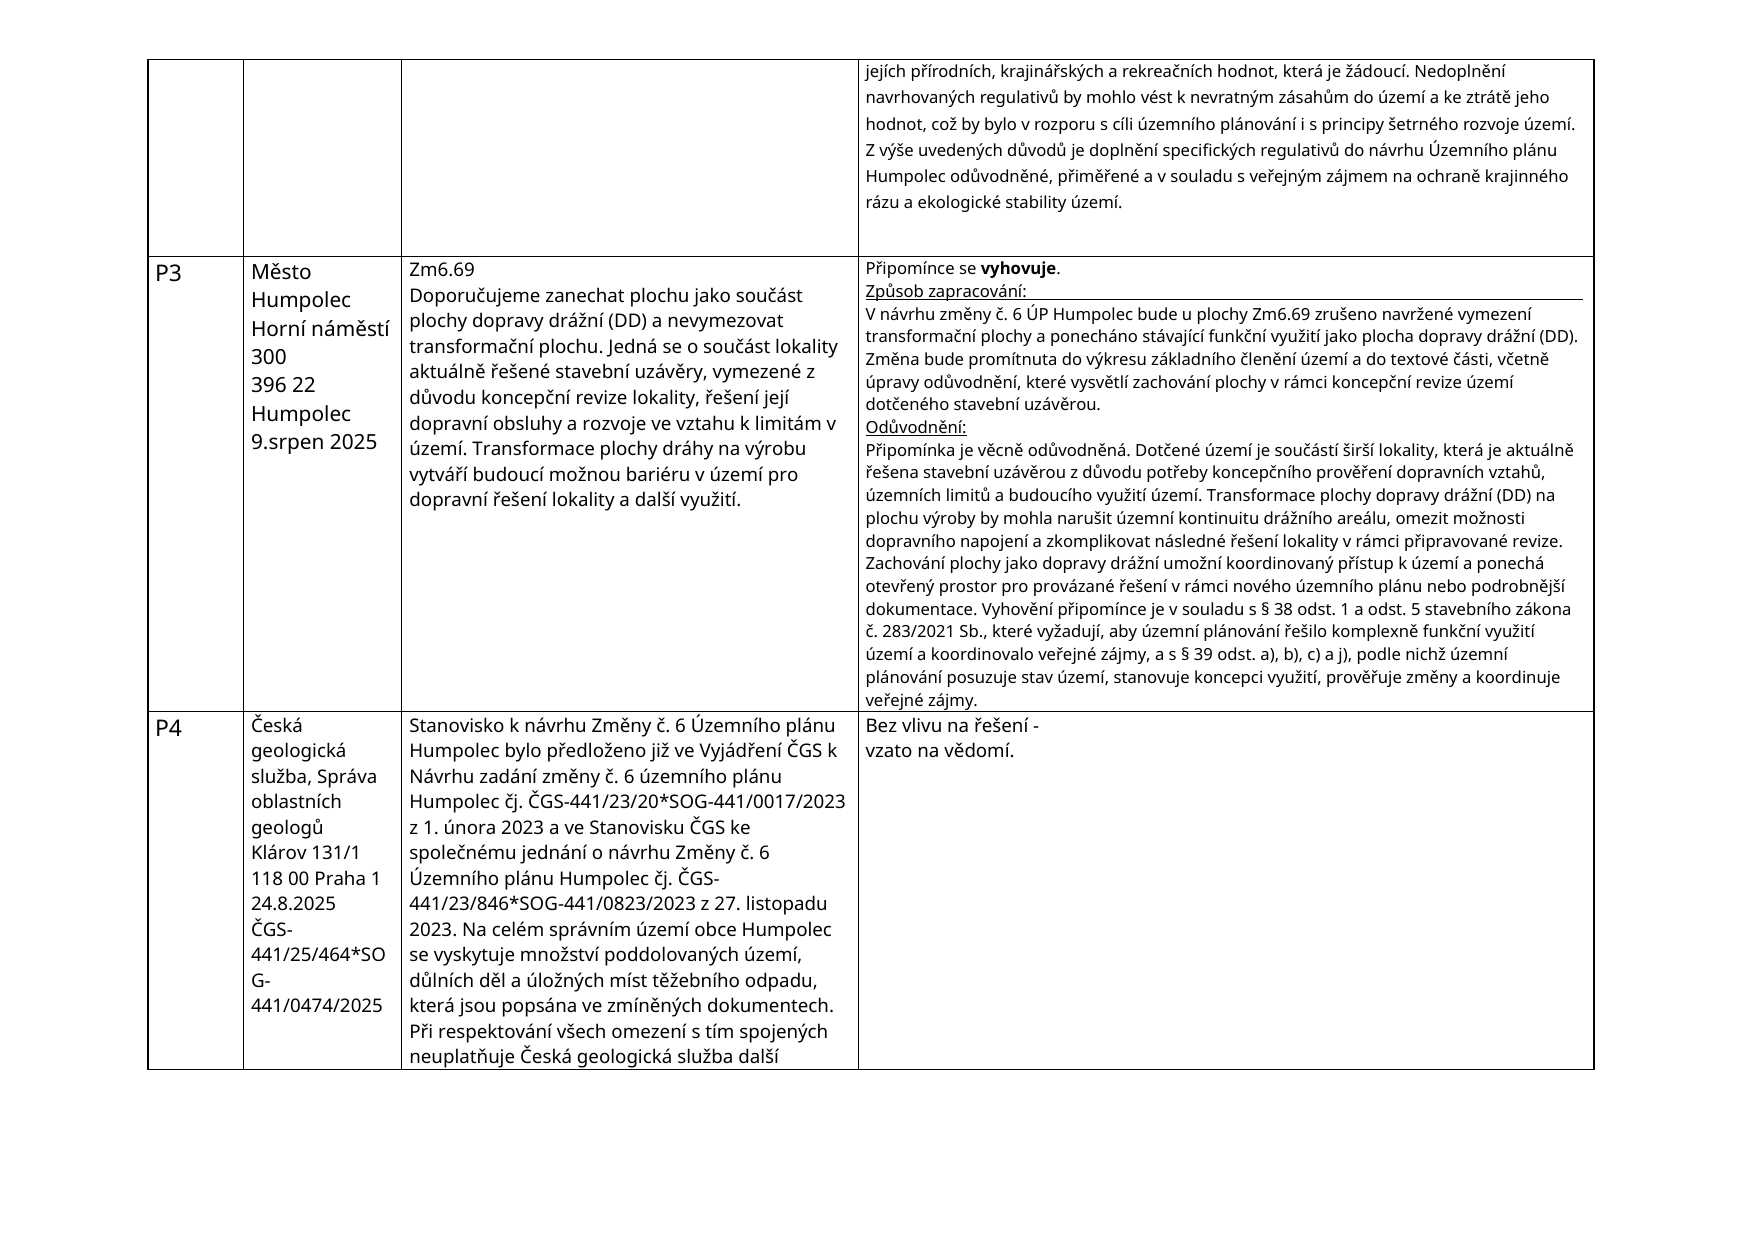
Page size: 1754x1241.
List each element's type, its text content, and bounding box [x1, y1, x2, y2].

table_cell P4 [149, 712, 243, 1069]
table_cell [149, 60, 243, 256]
table_cell Zm6.69 Doporučujeme zanechat plochu jako součást plochy dopravy drážní (DD) a nevymezovat transformační plochu. Jedná se o součást lokality aktuálně řešené stavební uzávěry, vymezené z důvodu koncepční revize lokality, řešení její dopravní obsluhy a rozvoje ve vztahu k limitám v území. Transformace plochy dráhy na výrobu vytváří budoucí možnou bariéru v území pro dopravní řešení lokality a další využití. [402, 257, 858, 711]
table_cell Připomínce se vyhovuje. Způsob zapracování: V návrhu změny č. 6 ÚP Humpolec bude u plochy Zm6.69 zrušeno navržené vymezení transformační plochy a ponecháno stávající funkční využití jako plocha dopravy drážní (DD). Změna bude promítnuta do výkresu základního členění území a do textové části, včetně úpravy odůvodnění, které vysvětlí zachování plochy v rámci koncepční revize území dotčeného stavební uzávěrou. Odůvodnění: Připomínka je věcně odůvodněná. Dotčené území je součástí širší lokality, která je aktuálně řešena stavební uzávěrou z důvodu potřeby koncepčního prověření dopravních vztahů, územních limitů a budoucího využití území. Transformace plochy dopravy drážní (DD) na plochu výroby by mohla narušit územní kontinuitu drážního areálu, omezit možnosti dopravního napojení a zkomplikovat následné řešení lokality v rámci připravované revize. Zachování plochy jako dopravy drážní umožní koordinovaný přístup k území a ponechá otevřený prostor pro provázané řešení v rámci nového územního plánu nebo podrobnější dokumentace. Vyhovění připomínce je v souladu s § 38 odst. 1 a odst. 5 stavebního zákona č. 283/2021 Sb., které vyžadují, aby územní plánování řešilo komplexně funkční využití území a koordinovalo veřejné zájmy, a s § 39 odst. a), b), c) a j), podle nichž územní plánování posuzuje stav území, stanovuje koncepci využití, prověřuje změny a koordinuje veřejné zájmy. [859, 257, 1593, 711]
table_cell Česká geologická služba, Správa oblastních geologů Klárov 131/1 118 00 Praha 1 24.8.2025 ČGS-441/25/464*SOG-441/0474/2025 [244, 712, 401, 1069]
table_cell [244, 60, 401, 256]
table_cell Bez vlivu na řešení - vzato na vědomí. [859, 712, 1593, 1069]
table_cell P3 [149, 257, 243, 711]
table_cell Stanovisko k návrhu Změny č. 6 Územního plánu Humpolec bylo předloženo již ve Vyjádření ČGS k Návrhu zadání změny č. 6 územního plánu Humpolec čj. ČGS-441/23/20*SOG-441/0017/2023 z 1. února 2023 a ve Stanovisku ČGS ke společnému jednání o návrhu Změny č. 6 Územního plánu Humpolec čj. ČGS- 441/23/846*SOG-441/0823/2023 z 27. listopadu 2023. Na celém správním území obce Humpolec se vyskytuje množství poddolovaných území, důlních děl a úložných míst těžebního odpadu, která jsou popsána ve zmíněných dokumentech. Při respektování všech omezení s tím spojených neuplatňuje Česká geologická služba další [402, 712, 858, 1069]
table_cell Město Humpolec Horní náměstí 300 396 22 Humpolec 9.srpen 2025 [244, 257, 401, 711]
table_cell [402, 60, 858, 256]
table_cell jejích přírodních, krajinářských a rekreačních hodnot, která je žádoucí. Nedoplnění navrhovaných regulativů by mohlo vést k nevratným zásahům do území a ke ztrátě jeho hodnot, což by bylo v rozporu s cíli územního plánování i s principy šetrného rozvoje území. Z výše uvedených důvodů je doplnění specifických regulativů do návrhu Územního plánu Humpolec odůvodněné, přiměřené a v souladu s veřejným zájmem na ochraně krajinného rázu a ekologické stability území. [859, 60, 1593, 256]
